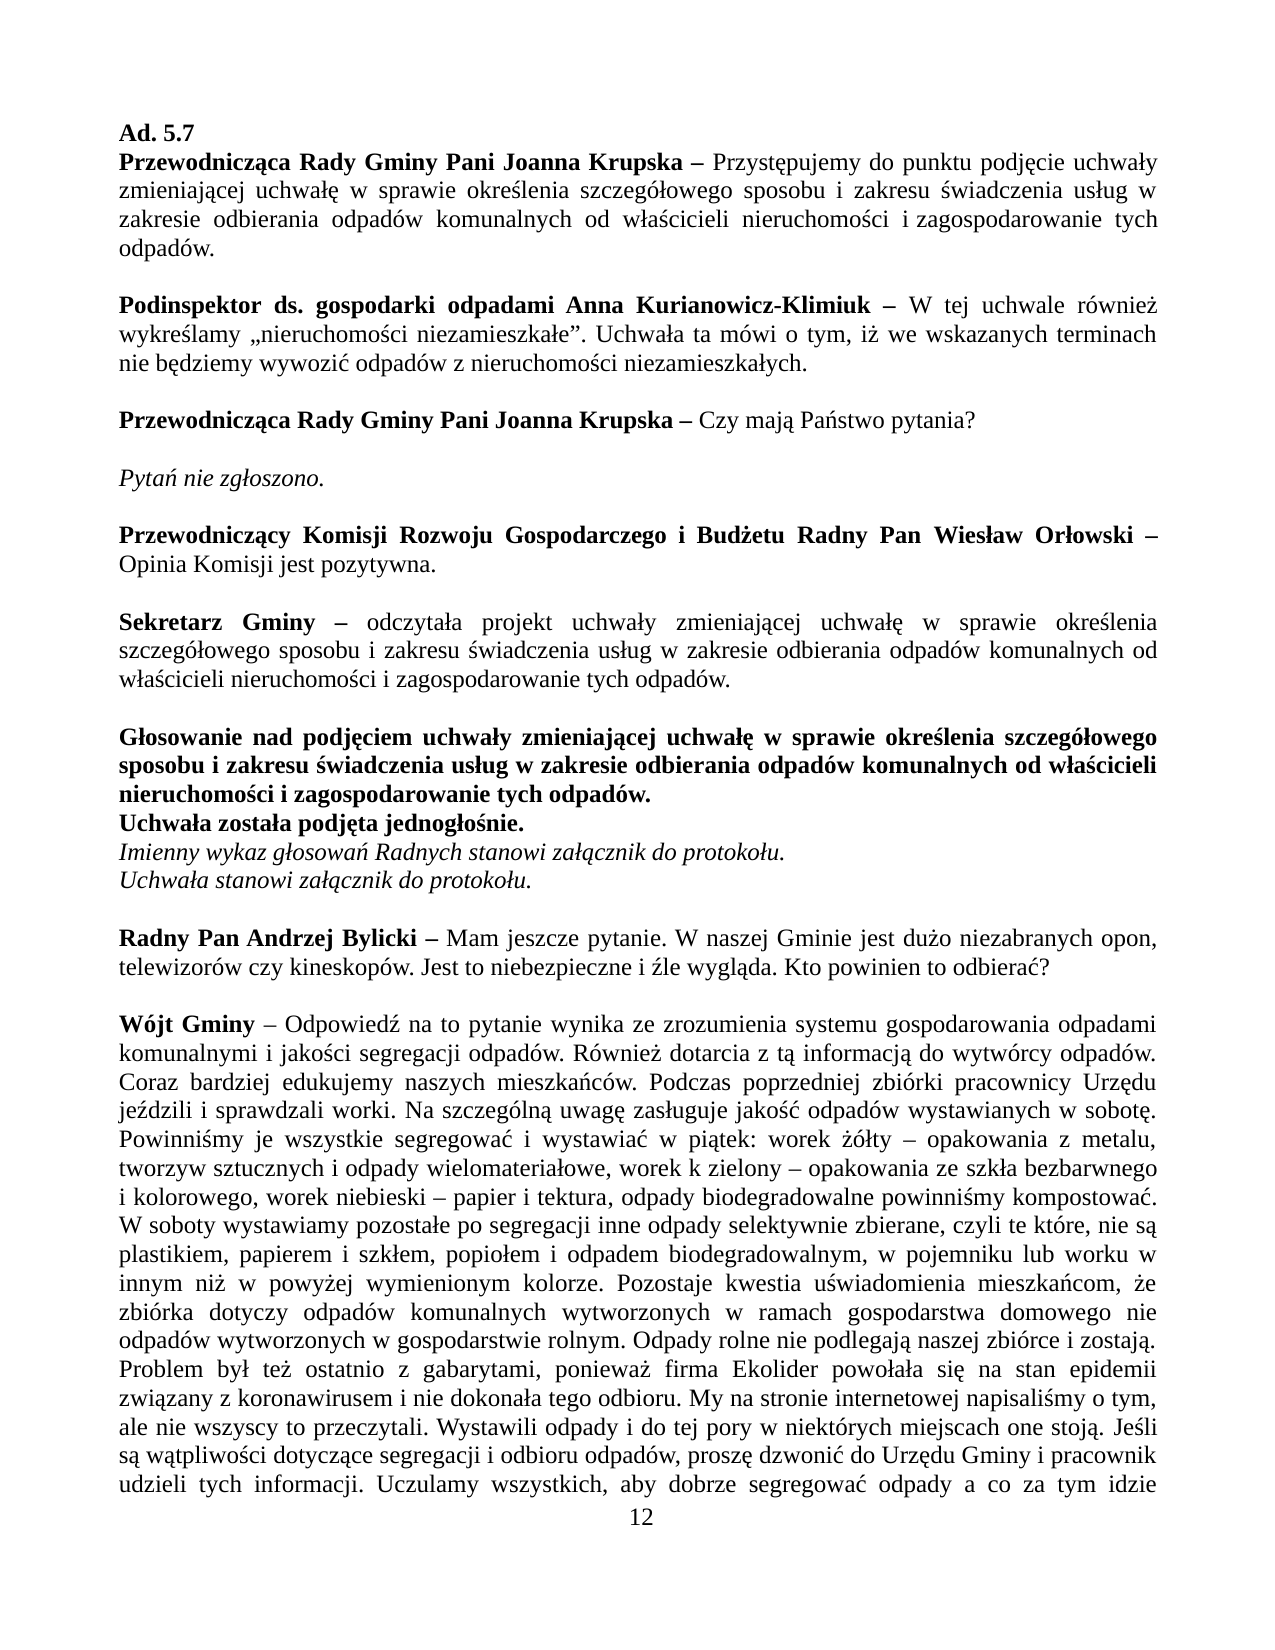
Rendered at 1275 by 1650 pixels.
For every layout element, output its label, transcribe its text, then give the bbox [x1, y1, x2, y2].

text Podinspektor ds. gospodarki odpadami Anna Kurianowicz-Klimiuk – W tej uchwale również wykreślamy „nieruchomości niezamieszkałe”. Uchwała ta mówi o tym, iż we wskazanych terminach nie będziemy wywozić odpadów z nieruchomości niezamieszkałych. [119, 291, 1158, 377]
text Imienny wykaz głosowań Radnych stanowi załącznik do protokołu. [119, 837, 1158, 866]
text Głosowanie nad podjęciem uchwały zmieniającej uchwałę w sprawie określenia szczegółowego sposobu i zakresu świadczenia usług w zakresie odbierania odpadów komunalnych od właścicieli nieruchomości i zagospodarowanie tych odpadów. [119, 722, 1158, 808]
text Wójt Gminy – Odpowiedź na to pytanie wynika ze zrozumienia systemu gospodarowania odpadami komunalnymi i jakości segregacji odpadów. Również dotarcia z tą informacją do wytwórcy odpadów. Coraz bardziej edukujemy naszych mieszkańców. Podczas poprzedniej zbiórki pracownicy Urzędu jeździli i sprawdzali worki. Na szczególną uwagę zasługuje jakość odpadów wystawianych w sobotę. Powinniśmy je wszystkie segregować i wystawiać w piątek: worek żółty – opakowania z metalu, tworzyw sztucznych i odpady wielomateriałowe, worek k zielony – opakowania ze szkła bezbarwnego i kolorowego, worek niebieski – papier i tektura, odpady biodegradowalne powinniśmy kompostować. W soboty wystawiamy pozostałe po segregacji inne odpady selektywnie zbierane, czyli te które, nie są plastikiem, papierem i szkłem, popiołem i odpadem biodegradowalnym, w pojemniku lub worku w innym niż w powyżej wymienionym kolorze. Pozostaje kwestia uświadomienia mieszkańcom, że zbiórka dotyczy odpadów komunalnych wytworzonych w ramach gospodarstwa domowego nie odpadów wytworzonych w gospodarstwie rolnym. Odpady rolne nie podlegają naszej zbiórce i zostają. Problem był też ostatnio z gabarytami, ponieważ firma Ekolider powołała się na stan epidemii związany z koronawirusem i nie dokonała tego odbioru. My na stronie internetowej napisaliśmy o tym, ale nie wszyscy to przeczytali. Wystawili odpady i do tej pory w niektórych miejscach one stoją. Jeśli są wątpliwości dotyczące segregacji i odbioru odpadów, proszę dzwonić do Urzędu Gminy i pracownik udzieli tych informacji. Uczulamy wszystkich, aby dobrze segregować odpady a co za tym idzie [119, 1009, 1158, 1498]
text Sekretarz Gminy – odczytała projekt uchwały zmieniającej uchwałę w sprawie określenia szczegółowego sposobu i zakresu świadczenia usług w zakresie odbierania odpadów komunalnych od właścicieli nieruchomości i zagospodarowanie tych odpadów. [119, 607, 1158, 693]
text Przewodnicząca Rady Gminy Pani Joanna Krupska – Przystępujemy do punktu podjęcie uchwały zmieniającej uchwałę w sprawie określenia szczegółowego sposobu i zakresu świadczenia usług w zakresie odbierania odpadów komunalnych od właścicieli nieruchomości i zagospodarowanie tych odpadów. [119, 147, 1158, 262]
text Uchwała została podjęta jednogłośnie. [119, 808, 1158, 837]
text Uchwała stanowi załącznik do protokołu. [119, 866, 1158, 894]
text Pytań nie zgłoszono. [119, 463, 1158, 492]
text Ad. 5.7 [119, 118, 1158, 147]
text Przewodnicząca Rady Gminy Pani Joanna Krupska – Czy mają Państwo pytania? [119, 406, 1158, 434]
text Przewodniczący Komisji Rozwoju Gospodarczego i Budżetu Radny Pan Wiesław Orłowski – Opinia Komisji jest pozytywna. [119, 521, 1158, 578]
text Radny Pan Andrzej Bylicki – Mam jeszcze pytanie. W naszej Gminie jest dużo niezabranych opon, telewizorów czy kineskopów. Jest to niebezpieczne i źle wygląda. Kto powinien to odbierać? [119, 923, 1158, 981]
